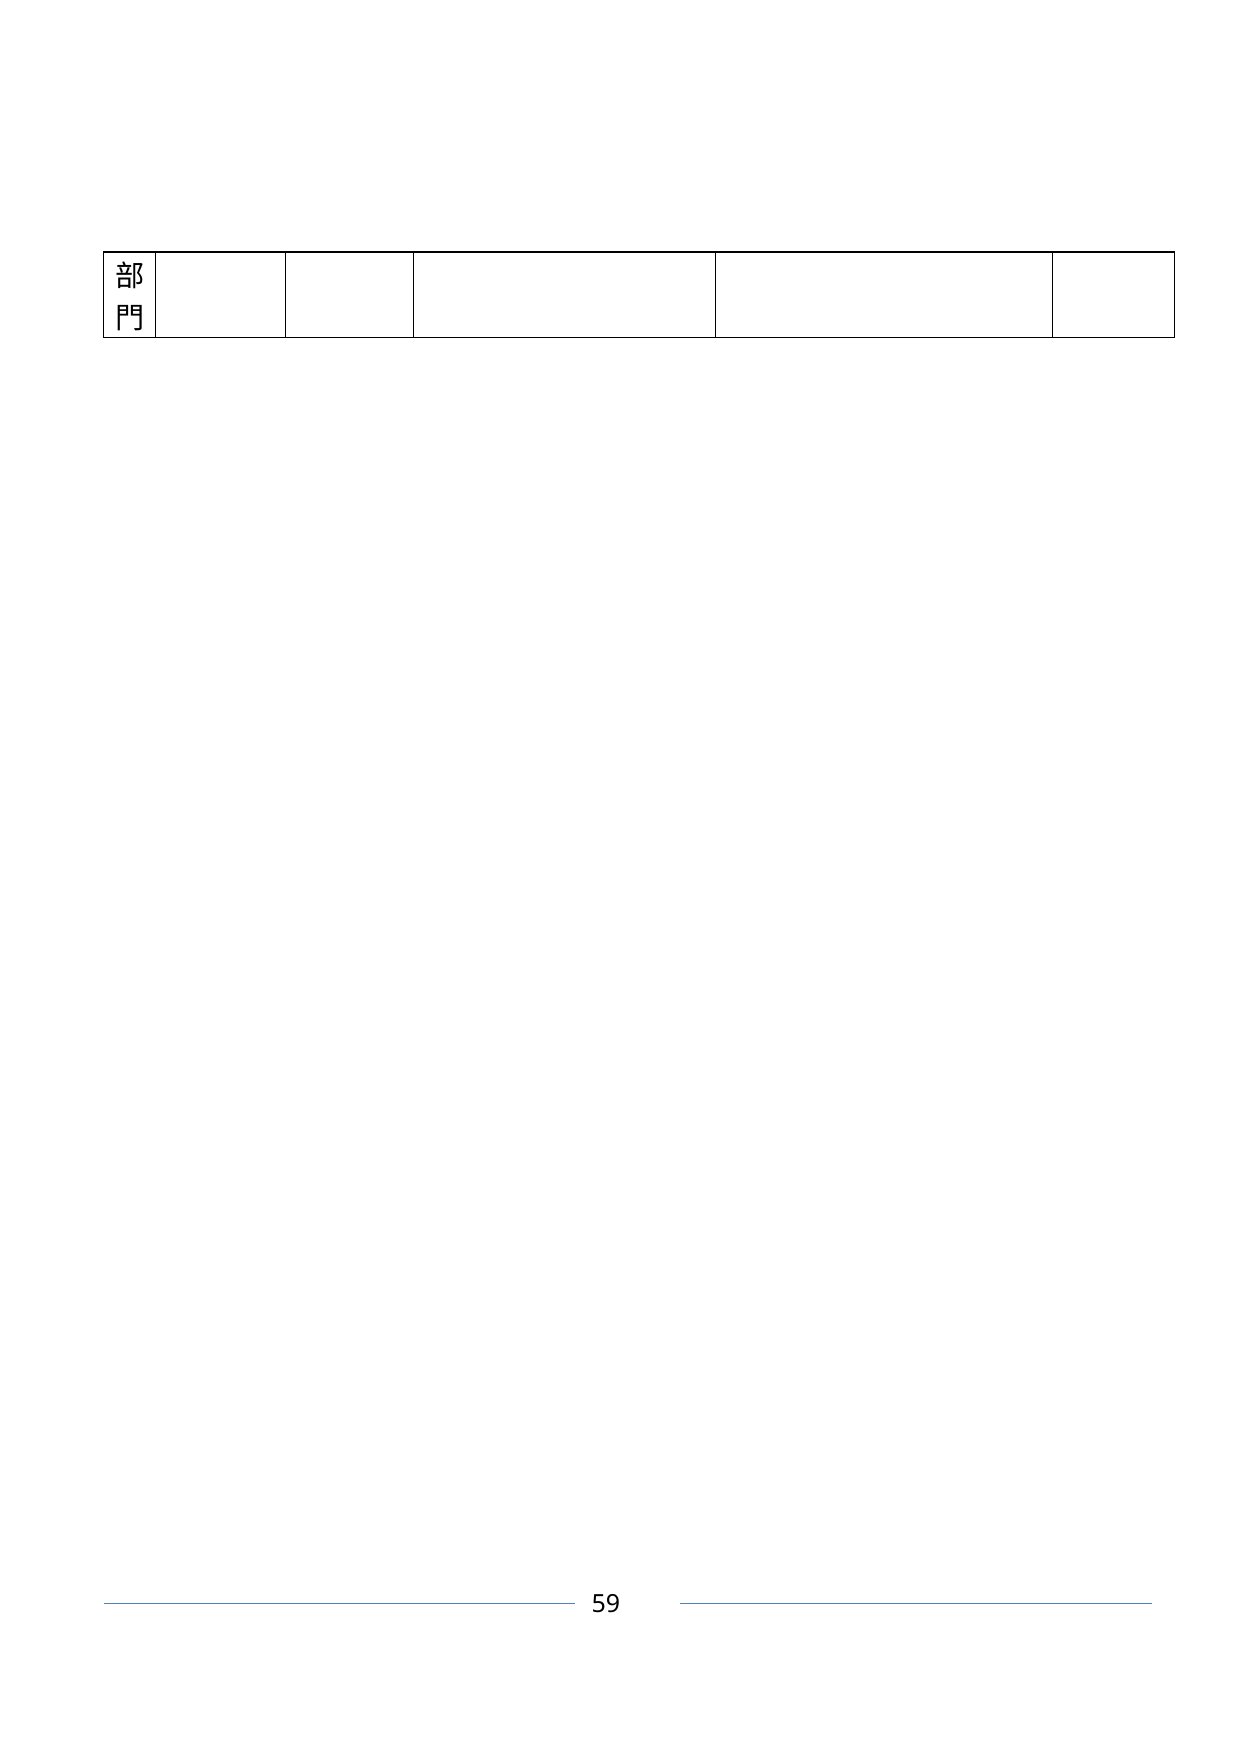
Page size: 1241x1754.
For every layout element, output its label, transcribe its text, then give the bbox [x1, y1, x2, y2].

table_cell [286, 253, 413, 337]
table_cell 部門 [104, 253, 155, 337]
table_cell [156, 253, 285, 337]
table_cell [716, 253, 1052, 337]
table_cell [1053, 253, 1174, 337]
table_cell [414, 253, 715, 337]
